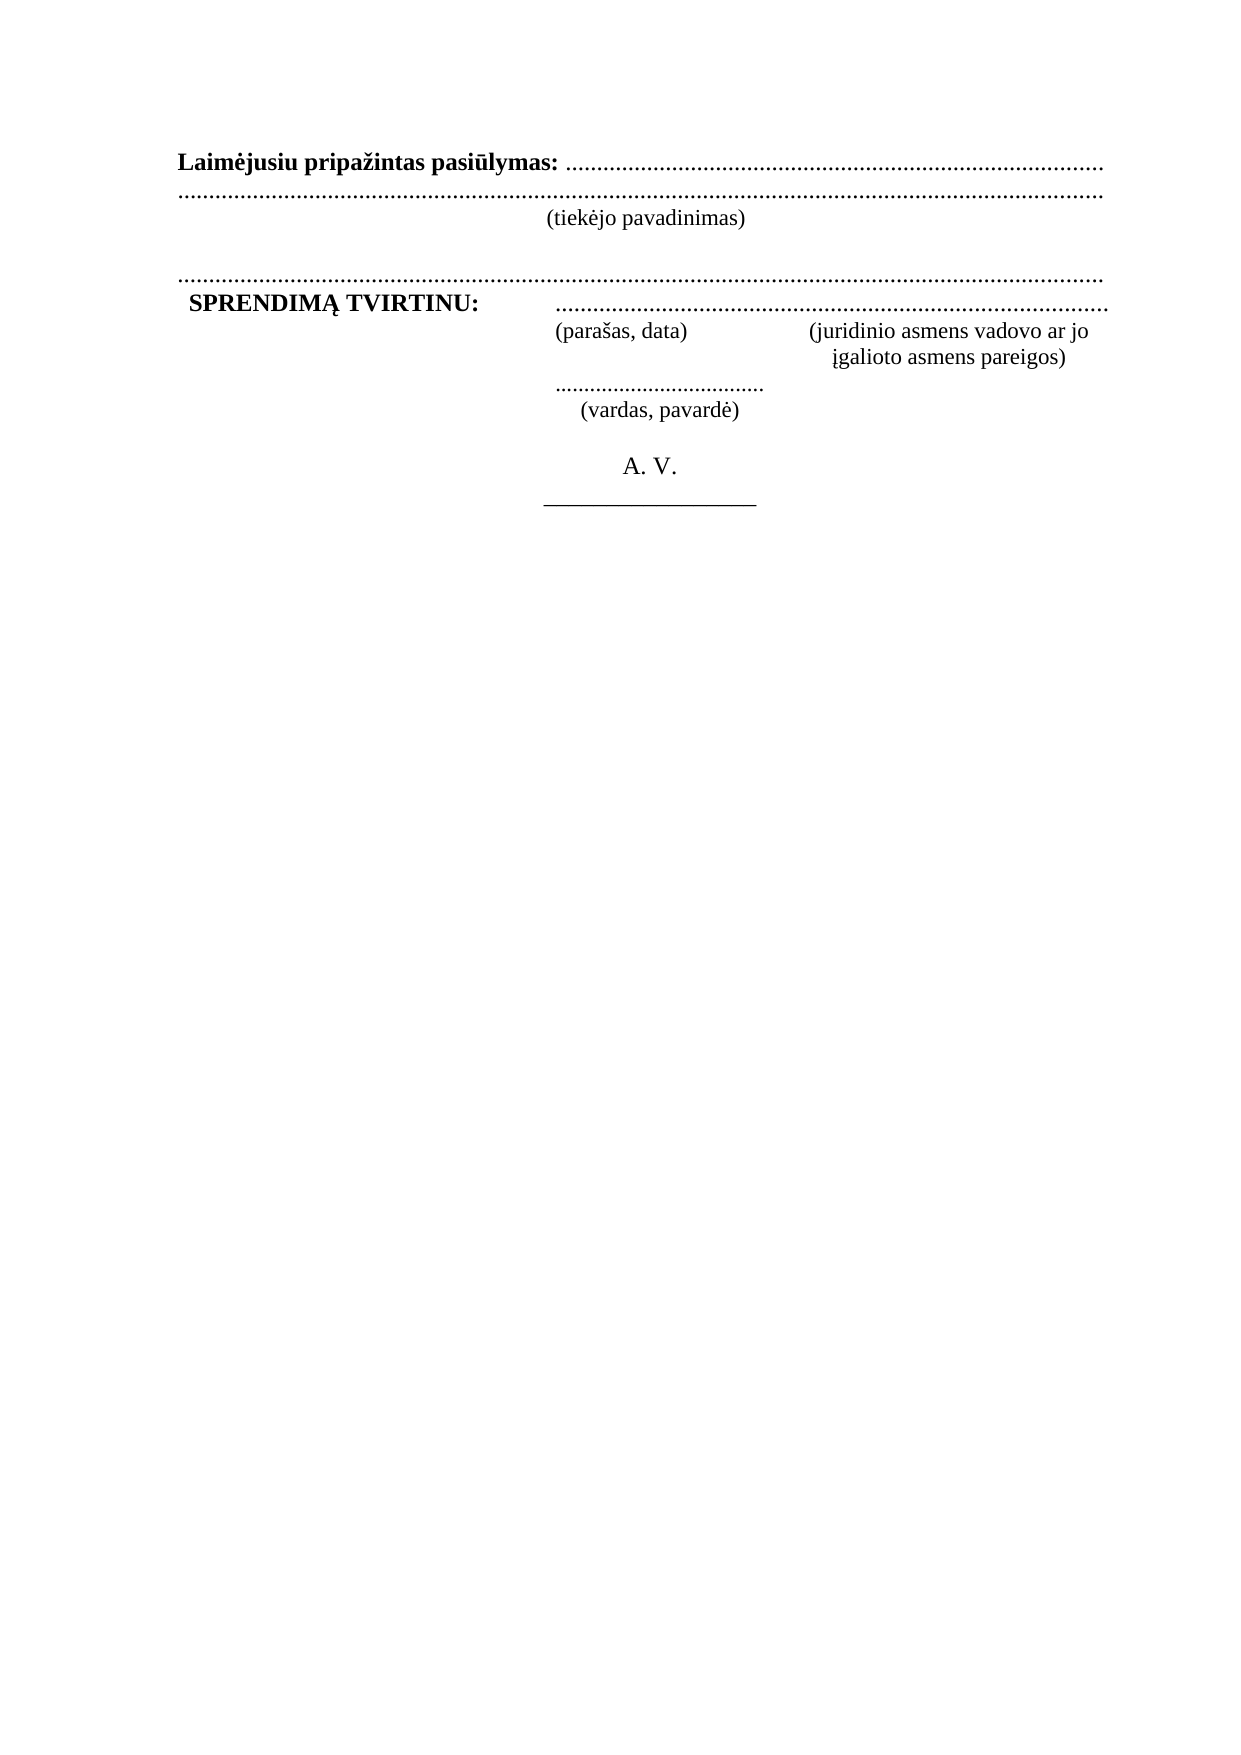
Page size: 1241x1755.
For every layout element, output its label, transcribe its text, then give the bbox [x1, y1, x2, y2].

table_header SPRENDIMĄ TVIRTINU: [177, 288, 544, 317]
table_cell (parašas, data) [544, 317, 776, 370]
table_cell [776, 370, 1122, 422]
table_cell [177, 370, 544, 422]
text (tiekėjo pavadinimas) [177, 204, 1122, 231]
table_cell [177, 317, 544, 370]
text Laimėjusiu pripažintas pasiūlymas: [177, 147, 1122, 176]
table_cell (juridinio asmens vadovo ar jo įgalioto asmens pareigos) [776, 317, 1122, 370]
table_header [544, 288, 1122, 317]
table_cell . (vardas, pavardė) [544, 370, 776, 422]
text ... [177, 176, 1122, 204]
text _________________ [177, 480, 1122, 509]
text A. V. [177, 451, 1122, 480]
